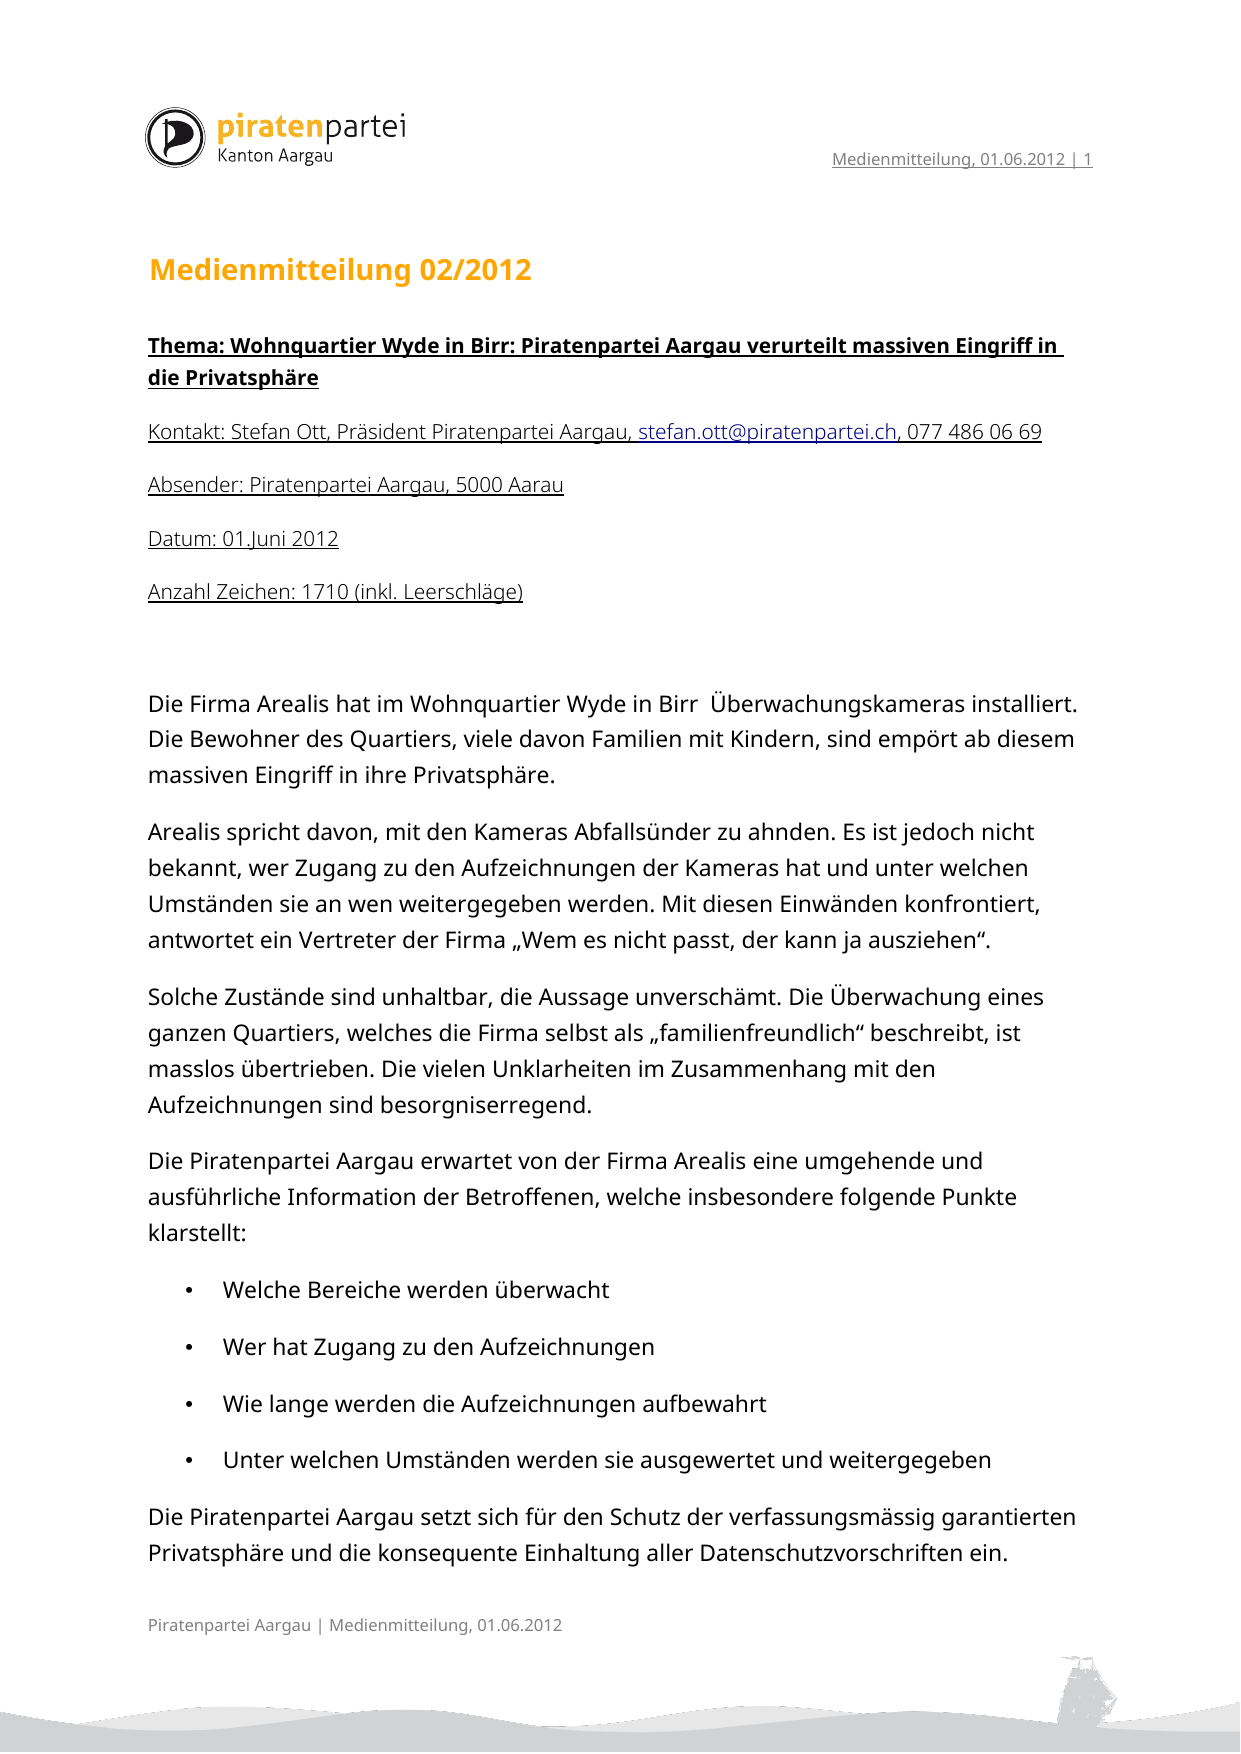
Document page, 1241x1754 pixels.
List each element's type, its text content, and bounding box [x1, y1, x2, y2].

list Welche Bereiche werden überwacht [185, 1274, 1093, 1305]
text Die Firma Arealis hat im Wohnquartier Wyde in Birr Überwachungskameras installiert. Die Bewohner des Quartiers, viele davon Familien mit Kindern, sind empört ab diesem massiven Eingriff in ihre Privatsphäre. [148, 687, 1093, 791]
text Die Piratenpartei Aargau erwartet von der Firma Arealis eine umgehende und ausführliche Information der Betroffenen, welche insbesondere folgende Punkte klarstellt: [148, 1145, 1093, 1248]
picture [0, 1655, 1241, 1752]
subtitle Medienmitteilung 02/2012 [148, 249, 1093, 289]
text Arealis spricht davon, mit den Kameras Abfallsünder zu ahnden. Es ist jedoch nicht bekannt, wer Zugang zu den Aufzeichnungen der Kameras hat und unter welchen Umständen sie an wen weitergegeben werden. Mit diesen Einwänden konfrontiert, antwortet ein Vertreter der Firma „Wem es nicht passt, der kann ja ausziehen“. [148, 816, 1093, 955]
text Absender: Piratenpartei Aargau, 5000 Aarau [148, 470, 1093, 499]
text Kontakt: Stefan Ott, Präsident Piratenpartei Aargau, stefan.ott@piratenpartei.ch, 077 486 06 69 [148, 417, 1093, 445]
text Die Piratenpartei Aargau setzt sich für den Schutz der verfassungsmässig garantierten Privatsphäre und die konsequente Einhaltung aller Datenschutzvorschriften ein. [148, 1501, 1093, 1568]
text Datum: 01.Juni 2012 [148, 524, 1093, 552]
list Wer hat Zugang zu den Aufzeichnungen [185, 1331, 1093, 1362]
list Wie lange werden die Aufzeichnungen aufbewahrt [185, 1387, 1093, 1419]
text Anzahl Zeichen: 1710 (inkl. Leerschläge) [148, 577, 1093, 606]
text Thema: Wohnquartier Wyde in Birr: Piratenpartei Aargau verurteilt massiven Eingriff in die Privatsphäre [148, 331, 1093, 392]
text Solche Zustände sind unhaltbar, die Aussage unverschämt. Die Überwachung eines ganzen Quartiers, welches die Firma selbst als „familienfreundlich“ beschreibt, ist masslos übertrieben. Die vielen Unklarheiten im Zusammenhang mit den Aufzeichnungen sind besorgniserregend. [148, 981, 1093, 1120]
list Unter welchen Umständen werden sie ausgewertet und weitergegeben [185, 1444, 1093, 1476]
